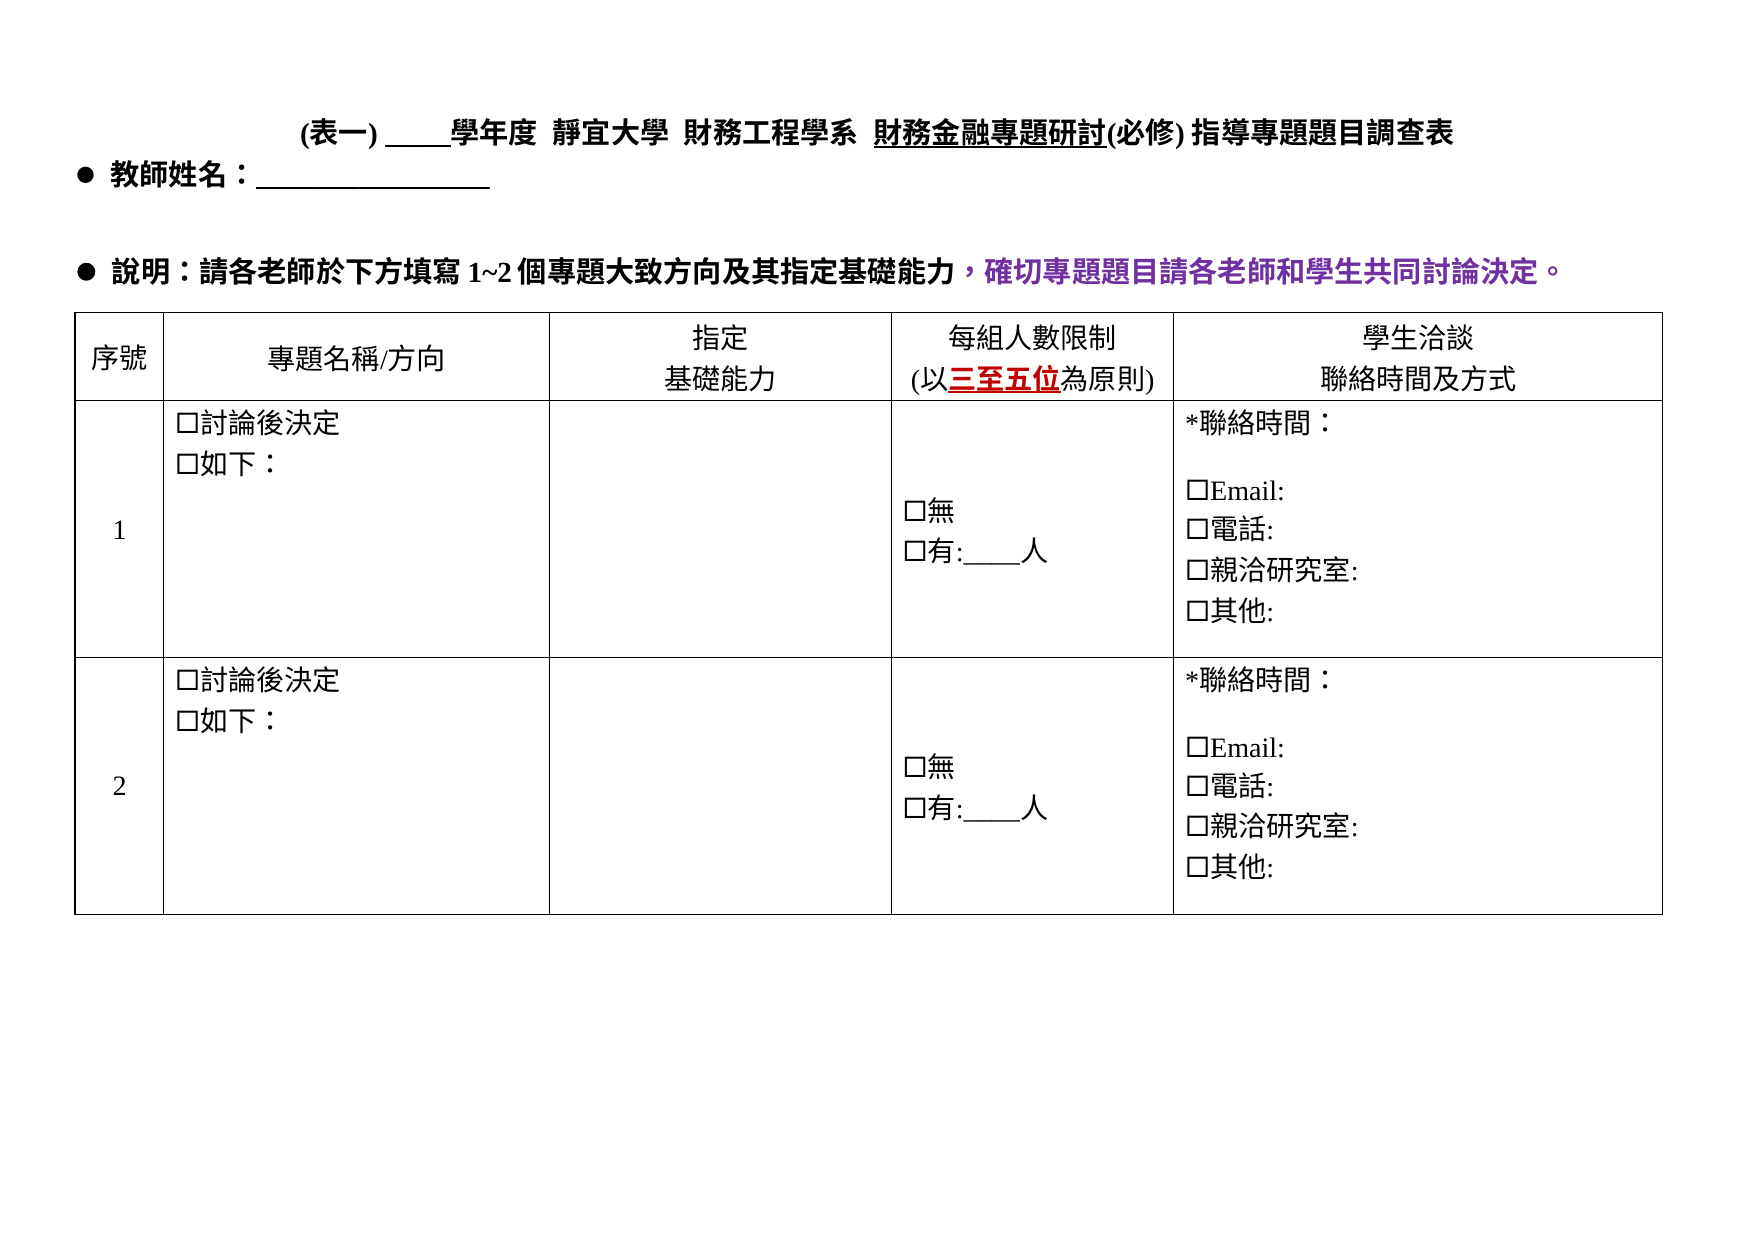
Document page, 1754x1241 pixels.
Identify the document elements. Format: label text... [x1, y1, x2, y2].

table_header 專題名稱/方向 [164, 313, 549, 400]
table_cell 討論後決定 如下： [164, 658, 549, 913]
table_cell 無 有:____人 [892, 401, 1173, 657]
text  教師姓名：________________ [75, 151, 1679, 194]
table_cell *聯絡時間： Email: 電話: 親洽研究室: 其他: [1174, 401, 1662, 657]
table_cell 2 [76, 658, 163, 913]
table_header 序號 [76, 313, 163, 400]
text  說明：請各老師於下方填寫1~2個專題大致方向及其指定基礎能力，確切專題題目請各老師和學生共同討論決定。 [75, 248, 1679, 291]
table_cell 無 有:____人 [892, 658, 1173, 913]
text (表一) _ 學年度 靜宜大學 財務工程學系 財務金融專題研討(必修) 指導專題題目調查表 [75, 89, 1679, 151]
table_cell [550, 401, 891, 657]
table_header 每組人數限制 (以三至五位為原則) [892, 313, 1173, 400]
table_header 指定 基礎能力 [550, 313, 891, 400]
table_cell *聯絡時間： Email: 電話: 親洽研究室: 其他: [1174, 658, 1662, 913]
table_header 學生洽談 聯絡時間及方式 [1174, 313, 1662, 400]
table_cell 討論後決定 如下： [164, 401, 549, 657]
table_cell 1 [76, 401, 163, 657]
table_cell [550, 658, 891, 913]
